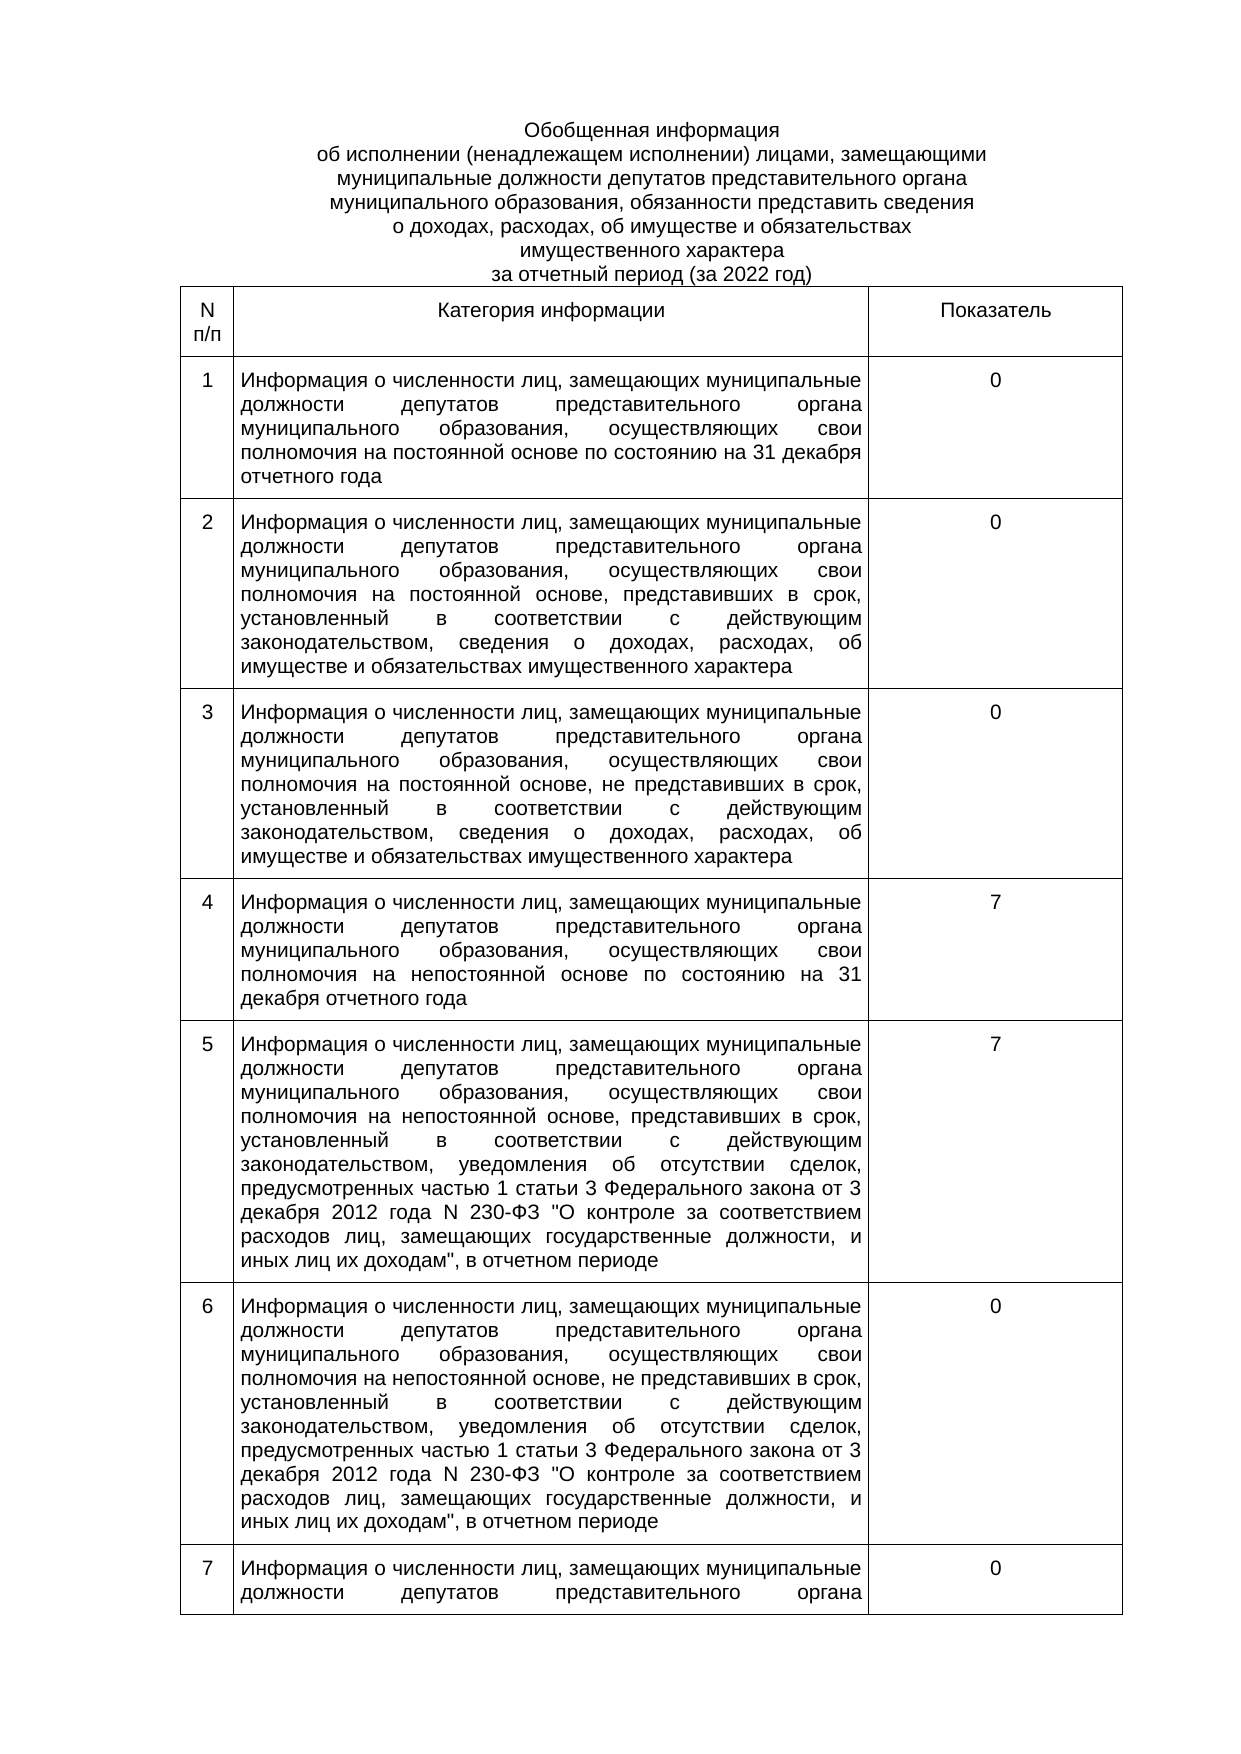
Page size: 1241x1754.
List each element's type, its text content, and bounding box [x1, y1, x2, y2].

text о доходах, расходах, об имуществе и обязательствах [181, 214, 1122, 238]
table_cell Информация о численности лиц, замещающих муниципальные должности депутатов представительного органа муниципального образования, осуществляющих свои полномочия на непостоянной основе, представивших в срок, установленный в соответствии с действующим законодательством, уведомления об отсутствии сделок, предусмотренных частью 1 статьи 3 Федерального закона от 3 декабря 2012 года N 230-ФЗ "О контроле за соответствием расходов лиц, замещающих государственные должности, и иных лиц их доходам", в отчетном периоде [234, 1021, 868, 1282]
table_cell 2 [181, 499, 233, 688]
table_cell 0 [869, 1283, 1122, 1544]
table_header N п/п [181, 287, 233, 356]
text муниципального образования, обязанности представить сведения [181, 190, 1122, 214]
text за отчетный период (за 2022 год) [181, 262, 1122, 286]
table_cell 5 [181, 1021, 233, 1282]
table_cell 7 [181, 1545, 233, 1614]
table_cell 7 [869, 1021, 1122, 1282]
table_cell Информация о численности лиц, замещающих муниципальные должности депутатов представительного органа муниципального образования, осуществляющих свои полномочия на постоянной основе, не представивших в срок, установленный в соответствии с действующим законодательством, сведения о доходах, расходах, об имуществе и обязательствах имущественного характера [234, 689, 868, 878]
table_cell 6 [181, 1283, 233, 1544]
table_cell Информация о численности лиц, замещающих муниципальные должности депутатов представительного органа муниципального образования, осуществляющих свои полномочия на постоянной основе, представивших в срок, установленный в соответствии с действующим законодательством, сведения о доходах, расходах, об имуществе и обязательствах имущественного характера [234, 499, 868, 688]
table_cell 4 [181, 879, 233, 1020]
text имущественного характера [181, 238, 1122, 262]
table_cell 0 [869, 499, 1122, 688]
table_cell Информация о численности лиц, замещающих муниципальные должности депутатов представительного органа муниципального образования, осуществляющих свои полномочия на непостоянной основе, не представивших в срок, установленный в соответствии с действующим законодательством, уведомления об отсутствии сделок, предусмотренных частью 1 статьи 3 Федерального закона от 3 декабря 2012 года N 230-ФЗ "О контроле за соответствием расходов лиц, замещающих государственные должности, и иных лиц их доходам", в отчетном периоде [234, 1283, 868, 1544]
text Обобщенная информация [181, 118, 1122, 142]
text об исполнении (ненадлежащем исполнении) лицами, замещающими [181, 142, 1122, 166]
table_header Показатель [869, 287, 1122, 356]
table_cell Информация о численности лиц, замещающих муниципальные должности депутатов представительного органа [234, 1545, 868, 1614]
table_cell Информация о численности лиц, замещающих муниципальные должности депутатов представительного органа муниципального образования, осуществляющих свои полномочия на непостоянной основе по состоянию на 31 декабря отчетного года [234, 879, 868, 1020]
text муниципальные должности депутатов представительного органа [181, 166, 1122, 190]
table_cell 0 [869, 357, 1122, 498]
table_cell 0 [869, 1545, 1122, 1614]
table_cell 7 [869, 879, 1122, 1020]
table_cell 0 [869, 689, 1122, 878]
table_cell Информация о численности лиц, замещающих муниципальные должности депутатов представительного органа муниципального образования, осуществляющих свои полномочия на постоянной основе по состоянию на 31 декабря отчетного года [234, 357, 868, 498]
table_cell 1 [181, 357, 233, 498]
table_header Категория информации [234, 287, 868, 356]
table_cell 3 [181, 689, 233, 878]
